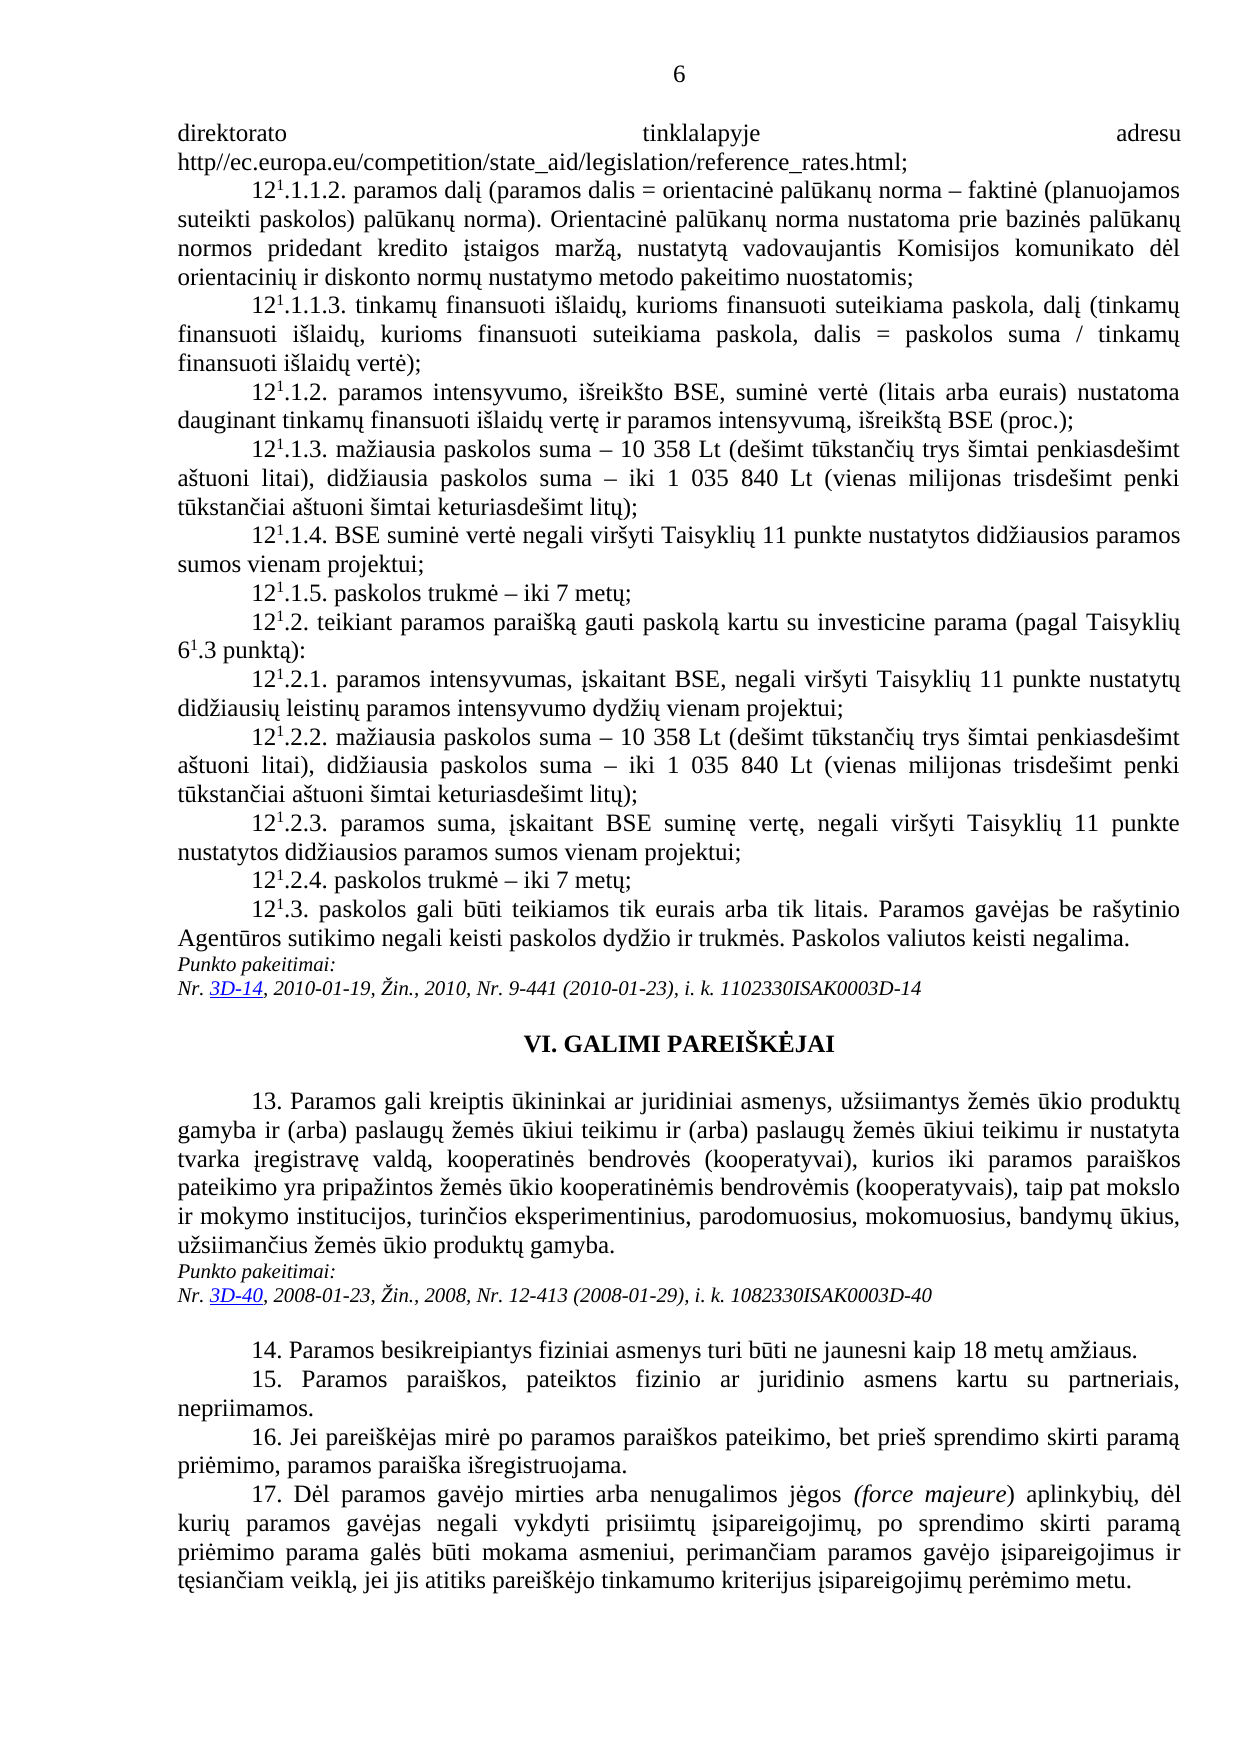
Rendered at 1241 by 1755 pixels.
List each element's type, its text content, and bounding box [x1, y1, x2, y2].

text 121.2.2. mažiausia paskolos suma – 10 358 Lt (dešimt tūkstančių trys šimtai penkiasdešimt aštuoni litai), didžiausia paskolos suma – iki 1 035 840 Lt (vienas milijonas trisdešimt penki tūkstančiai aštuoni šimtai keturiasdešimt litų); [177, 722, 1181, 808]
text 15. Paramos paraiškos, pateiktos fizinio ar juridinio asmens kartu su partneriais, nepriimamos. [177, 1364, 1181, 1422]
text Nr. 3D-14, 2010-01-19, Žin., 2010, Nr. 9-441 (2010-01-23), i. k. 1102330ISAK0003D-14 [177, 976, 1181, 1000]
text Punkto pakeitimai: [177, 1259, 1181, 1283]
text 121.1.1.2. paramos dalį (paramos dalis = orientacinė palūkanų norma – faktinė (planuojamos suteikti paskolos) palūkanų norma). Orientacinė palūkanų norma nustatoma prie bazinės palūkanų normos pridedant kredito įstaigos maržą, nustatytą vadovaujantis Komisijos komunikato dėl orientacinių ir diskonto normų nustatymo metodo pakeitimo nuostatomis; [177, 176, 1181, 291]
text 121.1.2. paramos intensyvumo, išreikšto BSE, suminė vertė (litais arba eurais) nustatoma dauginant tinkamų finansuoti išlaidų vertę ir paramos intensyvumą, išreikštą BSE (proc.); [177, 377, 1181, 434]
text 13. Paramos gali kreiptis ūkininkai ar juridiniai asmenys, užsiimantys žemės ūkio produktų gamyba ir (arba) paslaugų žemės ūkiui teikimu ir (arba) paslaugų žemės ūkiui teikimu ir nustatyta tvarka įregistravę valdą, kooperatinės bendrovės (kooperatyvai), kurios iki paramos paraiškos pateikimo yra pripažintos žemės ūkio kooperatinėmis bendrovėmis (kooperatyvais), taip pat mokslo ir mokymo institucijos, turinčios eksperimentinius, parodomuosius, mokomuosius, bandymų ūkius, užsiimančius žemės ūkio produktų gamyba. [177, 1086, 1181, 1259]
text 121.2.3. paramos suma, įskaitant BSE suminę vertę, negali viršyti Taisyklių 11 punkte nustatytos didžiausios paramos sumos vienam projektui; [177, 808, 1181, 866]
text 121.1.5. paskolos trukmė – iki 7 metų; [177, 578, 1181, 607]
text 121.2. teikiant paramos paraišką gauti paskolą kartu su investicine parama (pagal Taisyklių 61.3 punktą): [177, 607, 1181, 664]
text 121.1.4. BSE suminė vertė negali viršyti Taisyklių 11 punkte nustatytos didžiausios paramos sumos vienam projektui; [177, 521, 1181, 578]
text 16. Jei pareiškėjas mirė po paramos paraiškos pateikimo, bet prieš sprendimo skirti paramą priėmimo, paramos paraiška išregistruojama. [177, 1422, 1181, 1479]
text 121.1.3. mažiausia paskolos suma – 10 358 Lt (dešimt tūkstančių trys šimtai penkiasdešimt aštuoni litai), didžiausia paskolos suma – iki 1 035 840 Lt (vienas milijonas trisdešimt penki tūkstančiai aštuoni šimtai keturiasdešimt litų); [177, 434, 1181, 521]
text 121.1.1.3. tinkamų finansuoti išlaidų, kurioms finansuoti suteikiama paskola, dalį (tinkamų finansuoti išlaidų, kurioms finansuoti suteikiama paskola, dalis = paskolos suma / tinkamų finansuoti išlaidų vertė); [177, 291, 1181, 377]
text direktorato tinklalapyje adresu http//ec.europa.eu/competition/state_aid/legislation/reference_rates.html; [177, 118, 1181, 176]
text 14. Paramos besikreipiantys fiziniai asmenys turi būti ne jaunesni kaip 18 metų amžiaus. [177, 1336, 1181, 1364]
text 17. Dėl paramos gavėjo mirties arba nenugalimos jėgos (force majeure) aplinkybių, dėl kurių paramos gavėjas negali vykdyti prisiimtų įsipareigojimų, po sprendimo skirti paramą priėmimo parama galės būti mokama asmeniui, perimančiam paramos gavėjo įsipareigojimus ir tęsiančiam veiklą, jei jis atitiks pareiškėjo tinkamumo kriterijus įsipareigojimų perėmimo metu. [177, 1479, 1181, 1594]
text VI. GALIMI PAREIŠKĖJAI [177, 1029, 1181, 1057]
text 121.3. paskolos gali būti teikiamos tik eurais arba tik litais. Paramos gavėjas be rašytinio Agentūros sutikimo negali keisti paskolos dydžio ir trukmės. Paskolos valiutos keisti negalima. [177, 894, 1181, 952]
text 121.2.4. paskolos trukmė – iki 7 metų; [177, 866, 1181, 894]
text 121.2.1. paramos intensyvumas, įskaitant BSE, negali viršyti Taisyklių 11 punkte nustatytų didžiausių leistinų paramos intensyvumo dydžių vienam projektui; [177, 664, 1181, 722]
text Nr. 3D-40, 2008-01-23, Žin., 2008, Nr. 12-413 (2008-01-29), i. k. 1082330ISAK0003D-40 [177, 1283, 1181, 1307]
text Punkto pakeitimai: [177, 952, 1181, 976]
